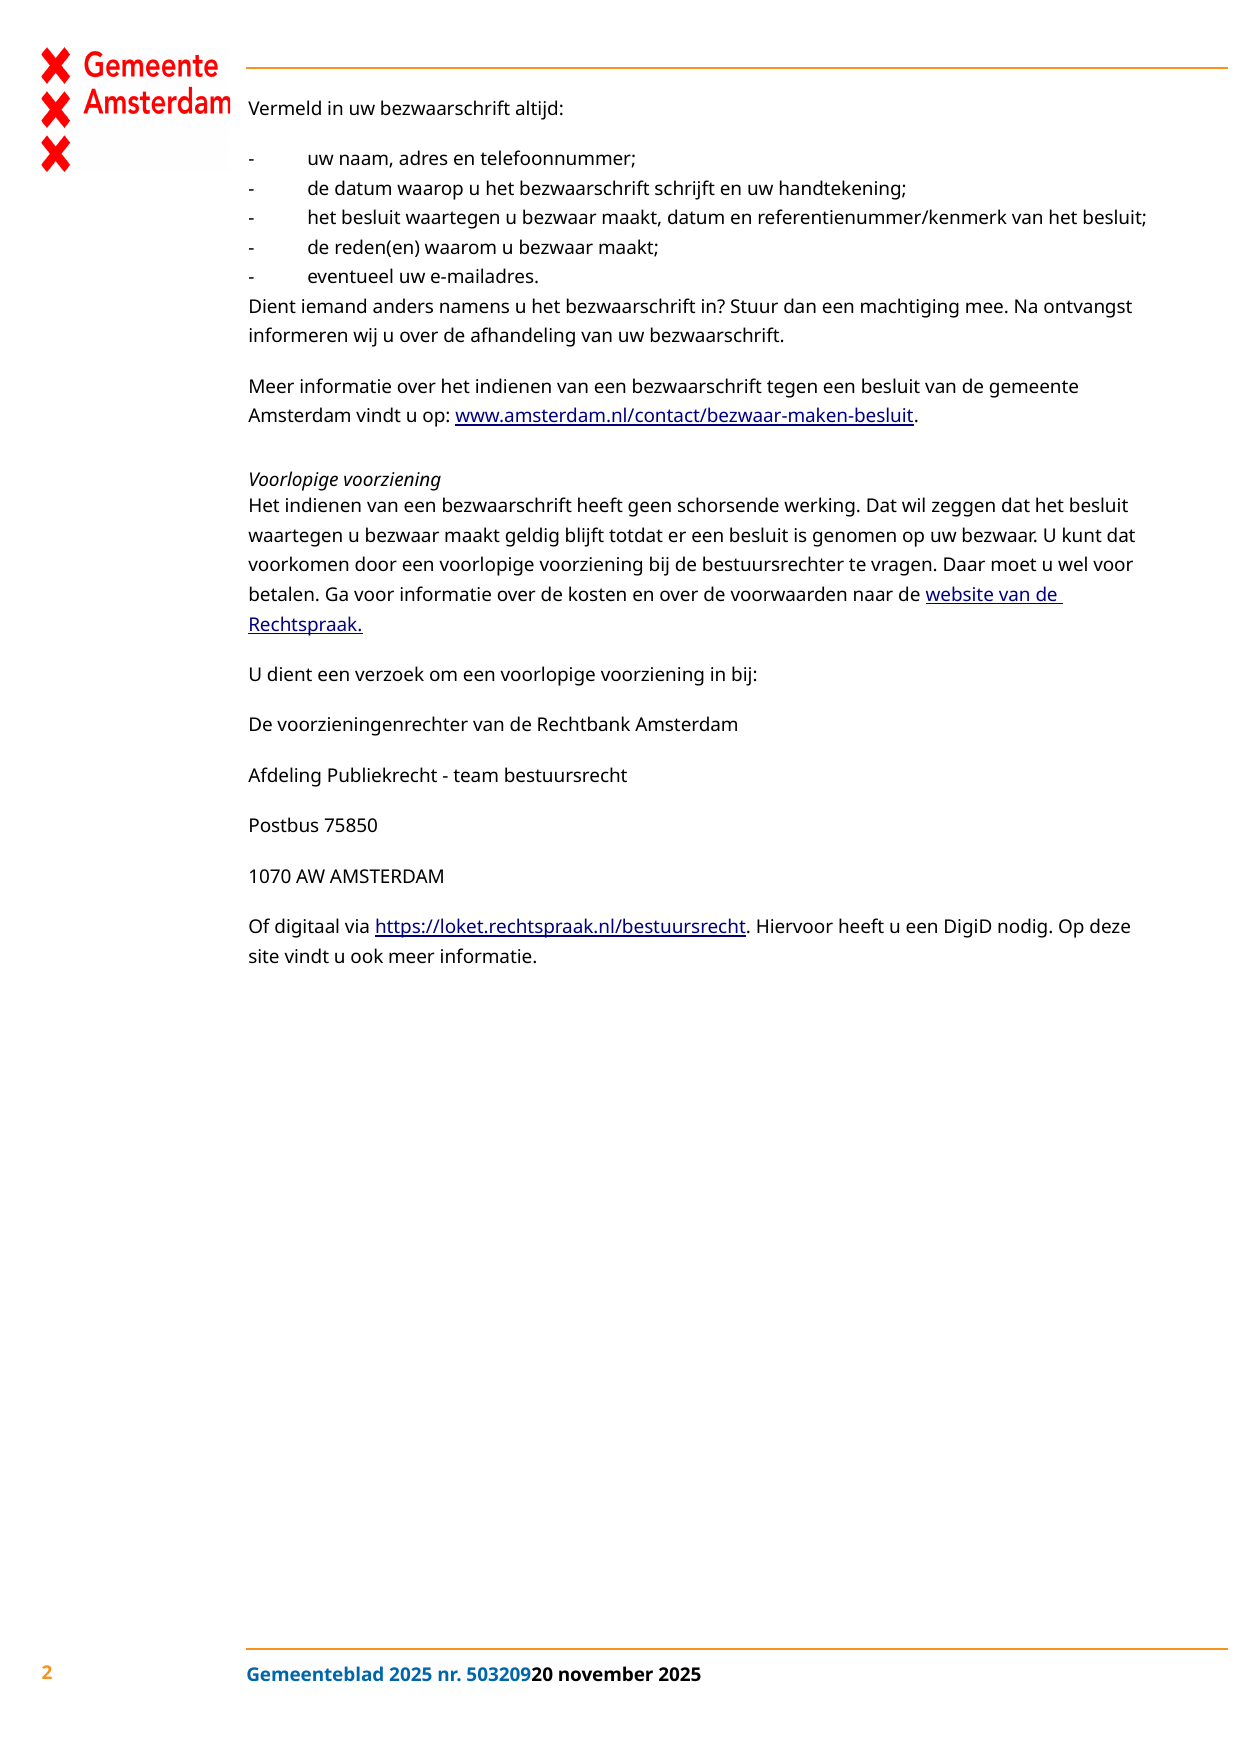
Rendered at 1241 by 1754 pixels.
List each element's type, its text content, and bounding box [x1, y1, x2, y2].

text Vermeld in uw bezwaarschrift altijd: [248, 95, 1152, 121]
text Of digitaal via https://loket.rechtspraak.nl/bestuursrecht. Hiervoor heeft u een DigiD nodig. Op deze site vindt u ook meer informatie. [248, 913, 1152, 968]
text Voorlopige voorziening [248, 467, 1152, 492]
list uw naam, adres en telefoonnummer; [248, 145, 1152, 171]
list eventueel uw e-mailadres. [248, 263, 1152, 289]
text Afdeling Publiekrecht - team bestuursrecht [248, 762, 1152, 788]
text U dient een verzoek om een voorlopige voorziening in bij: [248, 661, 1152, 687]
list het besluit waartegen u bezwaar maakt, datum en referentienummer/kenmerk van het besluit; [248, 204, 1152, 230]
text De voorzieningenrechter van de Rechtbank Amsterdam [248, 712, 1152, 737]
list de datum waarop u het bezwaarschrift schrijft en uw handtekening; [248, 175, 1152, 201]
list de reden(en) waarom u bezwaar maakt; [248, 234, 1152, 260]
text Dient iemand anders namens u het bezwaarschrift in? Stuur dan een machtiging mee. Na ontvangst informeren wij u over de afhandeling van uw bezwaarschrift. [248, 293, 1152, 348]
text 1070 AW AMSTERDAM [248, 863, 1152, 888]
picture [41, 47, 231, 172]
text Postbus 75850 [248, 812, 1152, 838]
text Meer informatie over het indienen van een bezwaarschrift tegen een besluit van de gemeente Amsterdam vindt u op: www.amsterdam.nl/contact/bezwaar-maken-besluit. [248, 373, 1152, 428]
text Het indienen van een bezwaarschrift heeft geen schorsende werking. Dat wil zeggen dat het besluit waartegen u bezwaar maakt geldig blijft totdat er een besluit is genomen op uw bezwaar. U kunt dat voorkomen door een voorlopige voorziening bij de bestuursrechter te vragen. Daar moet u wel voor betalen. Ga voor informatie over de kosten en over de voorwaarden naar de website van de Rechtspraak. [248, 492, 1152, 636]
